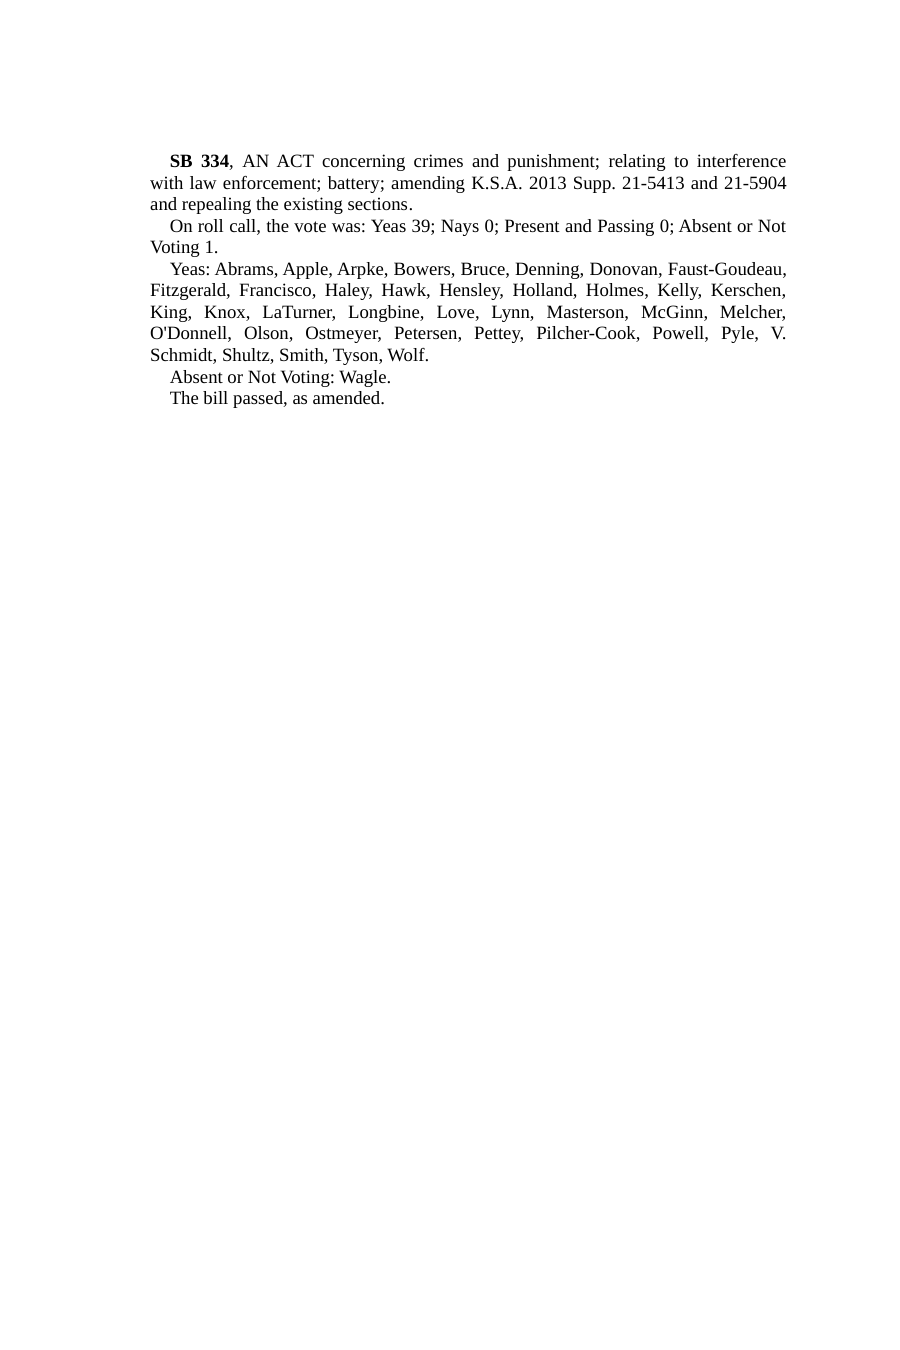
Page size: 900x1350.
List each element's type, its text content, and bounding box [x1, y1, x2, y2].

text Absent or Not Voting: Wagle. [150, 366, 787, 387]
text The bill passed, as amended. [150, 387, 787, 409]
text SB 334, AN ACT concerning crimes and punishment; relating to interference with law enforcement; battery; amending K.S.A. 2013 Supp. 21-5413 and 21-5904 and repealing the existing sections. [150, 150, 787, 215]
text On roll call, the vote was: Yeas 39; Nays 0; Present and Passing 0; Absent or Not Voting 1. [150, 215, 787, 258]
text Yeas: Abrams, Apple, Arpke, Bowers, Bruce, Denning, Donovan, Faust-Goudeau, Fitzgerald, Francisco, Haley, Hawk, Hensley, Holland, Holmes, Kelly, Kerschen, King, Knox, LaTurner, Longbine, Love, Lynn, Masterson, McGinn, Melcher, O'Donnell, Olson, Ostmeyer, Petersen, Pettey, Pilcher-Cook, Powell, Pyle, V. Schmidt, Shultz, Smith, Tyson, Wolf. [150, 258, 787, 366]
